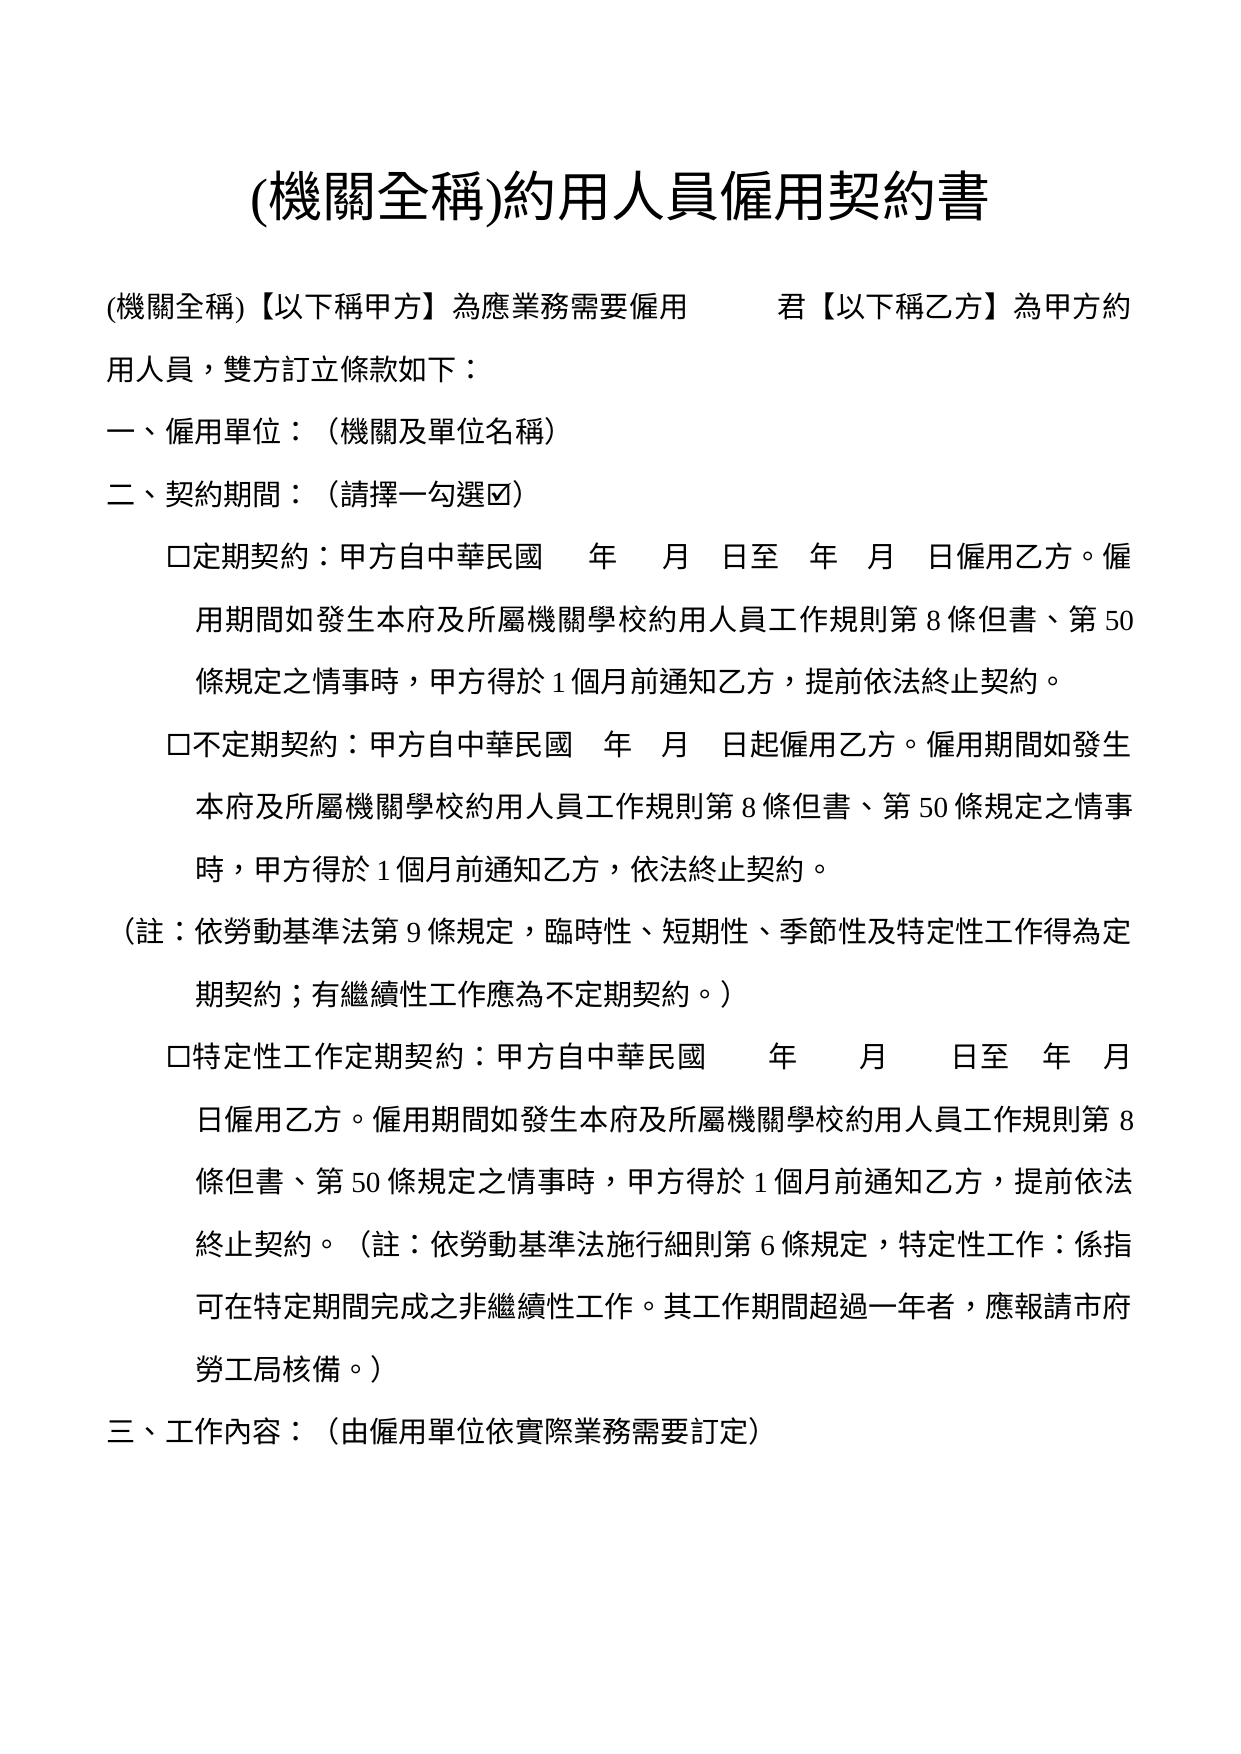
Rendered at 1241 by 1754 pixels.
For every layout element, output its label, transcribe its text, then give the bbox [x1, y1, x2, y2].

text （註：依勞動基準法第9條規定，臨時性、短期性、季節性及特定性工作得為定期契約；有繼續性工作應為不定期契約。） [106, 888, 1134, 1013]
text 不定期契約：甲方自中華民國 年 月 日起僱用乙方。僱用期間如發生本府及所屬機關學校約用人員工作規則第8條但書、第50條規定之情事時，甲方得於1個月前通知乙方，依法終止契約。 [166, 701, 1134, 888]
text 特定性工作定期契約：甲方自中華民國 年 月 日至 年 月 日僱用乙方。僱用期間如發生本府及所屬機關學校約用人員工作規則第8條但書、第50條規定之情事時，甲方得於1個月前通知乙方，提前依法終止契約。（註：依勞動基準法施行細則第6條規定，特定性工作：係指可在特定期間完成之非繼續性工作。其工作期間超過一年者，應報請市府勞工局核備。） [166, 1013, 1134, 1388]
text 一、僱用單位：（機關及單位名稱） [106, 388, 1134, 451]
text (機關全稱)【以下稱甲方】為應業務需要僱用 君【以下稱乙方】為甲方約用人員，雙方訂立條款如下： [106, 263, 1134, 388]
text 三、工作內容：（由僱用單位依實際業務需要訂定） [106, 1388, 1134, 1451]
text 二、契約期間：（請擇一勾選） [106, 451, 1134, 513]
text 定期契約：甲方自中華民國 年 月 日至 年 月 日僱用乙方。僱用期間如發生本府及所屬機關學校約用人員工作規則第8條但書、第50條規定之情事時，甲方得於1個月前通知乙方，提前依法終止契約。 [166, 513, 1134, 701]
text (機關全稱)約用人員僱用契約書 [106, 119, 1134, 244]
